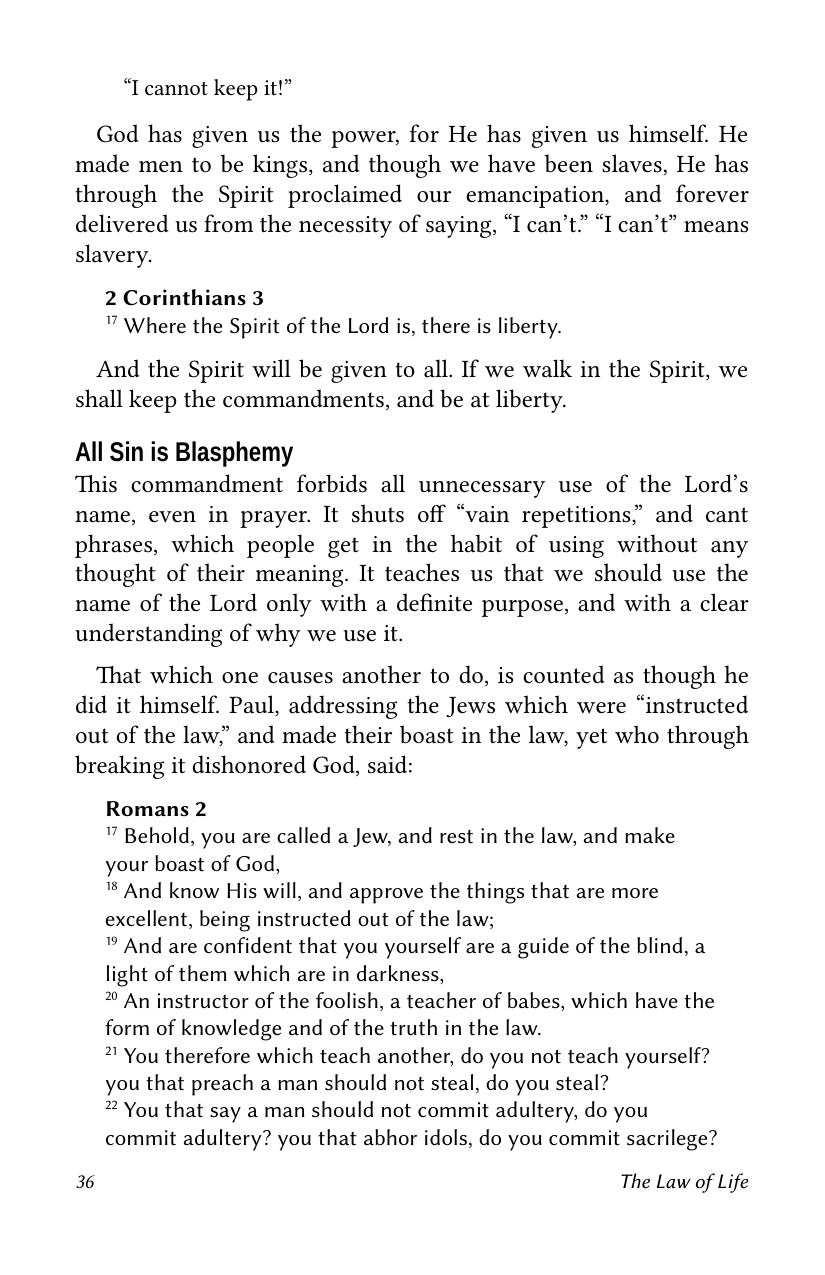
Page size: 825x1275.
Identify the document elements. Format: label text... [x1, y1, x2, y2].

text 19 And are confident that you yourself are a guide of the blind, a light of them which are in darkness, [105, 933, 720, 987]
text Romans 2 [105, 796, 750, 822]
subtitle All Sin is Blasphemy [75, 436, 750, 467]
text 17 Where the Spirit of the Lord is, there is liberty. [105, 312, 720, 339]
text 22 You that say a man should not commit adultery, do you commit adultery? you that abhor idols, do you commit sacrilege? [105, 1097, 720, 1151]
text “I cannot keep it!” [105, 75, 720, 101]
text And the Spirit will be given to all. If we walk in the Spirit, we shall keep the commandments, and be at liberty. [75, 355, 750, 413]
text That which one causes another to do, is counted as though he did it himself. Paul, addressing the Jews which were “instructed out of the law,” and made their boast in the law, yet who through breaking it dishonored God, said: [75, 661, 750, 779]
text 18 And know His will, and approve the things that are more excellent, being instructed out of the law; [105, 878, 720, 932]
text 2 Corinthians 3 [105, 285, 750, 311]
text God has given us the power, for He has given us himself. He made men to be kings, and though we have been slaves, He has through the Spirit proclaimed our emancipation, and forever delivered us from the necessity of saying, “I can’t.” “I can’t” means slavery. [75, 120, 750, 268]
text 21 You therefore which teach another, do you not teach yourself? you that preach a man should not steal, do you steal? [105, 1043, 720, 1096]
text This commandment forbids all unnecessary use of the Lord’s name, even in prayer. It shuts off “vain repetitions,” and cant phrases, which people get in the habit of using without any thought of their meaning. It teaches us that we should use the name of the Lord only with a definite purpose, and with a clear understanding of why we use it. [75, 470, 750, 648]
text 17 Behold, you are called a Jew, and rest in the law, and make your boast of God, [105, 823, 720, 877]
text 20 An instructor of the foolish, a teacher of babes, which have the form of knowledge and of the truth in the law. [105, 988, 720, 1041]
